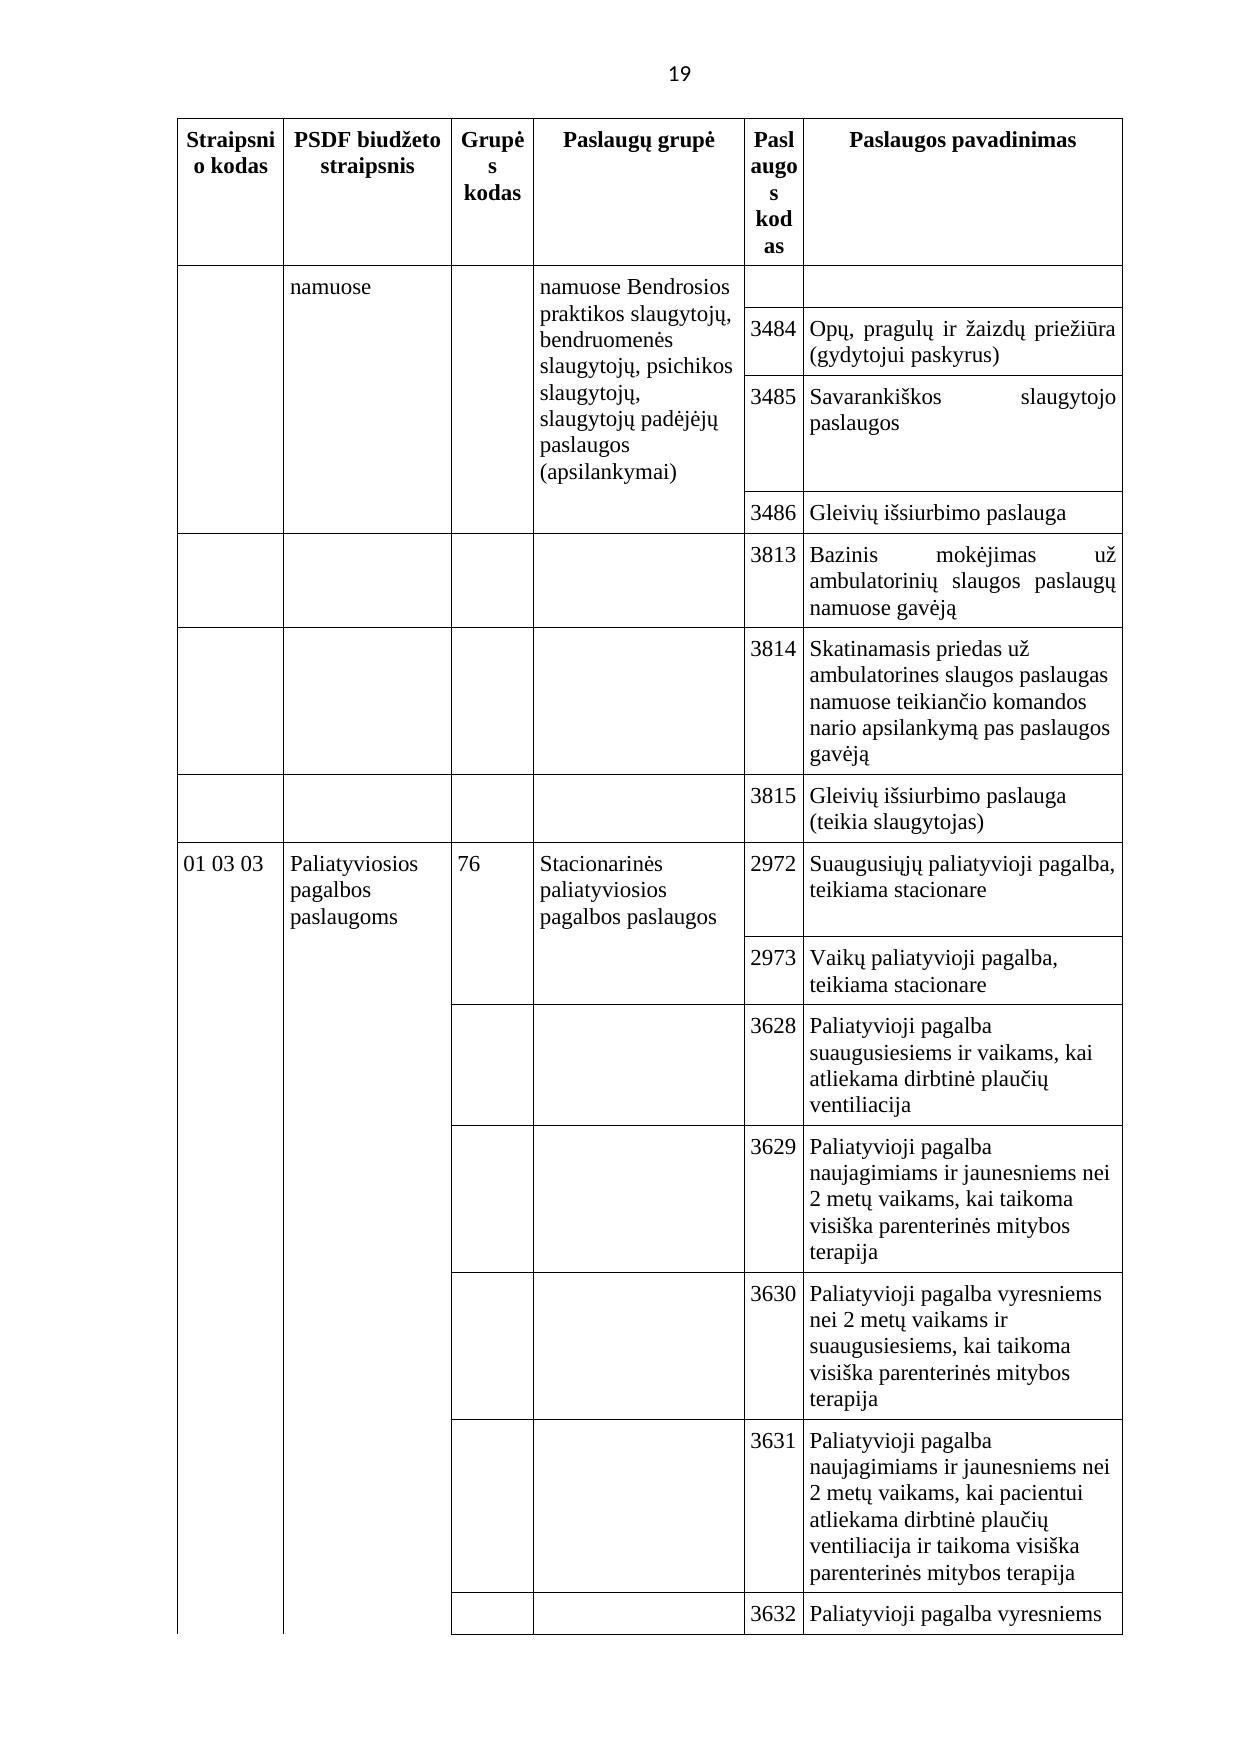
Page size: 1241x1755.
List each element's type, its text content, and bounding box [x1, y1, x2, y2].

table_cell [452, 491, 533, 533]
table_cell [178, 375, 283, 491]
table_cell [534, 534, 744, 627]
table_cell Paliatyvioji pagalba vyresniems [804, 1593, 1122, 1633]
table_cell [452, 1593, 533, 1633]
table_cell Savarankiškos slaugytojo paslaugos [804, 376, 1122, 491]
table_cell [178, 936, 283, 1004]
table_cell [534, 628, 744, 774]
table_cell [284, 775, 451, 842]
table_header PSDF biudžeto straipsnis [284, 119, 451, 265]
table_cell Suaugusiųjų paliatyvioji pagalba, teikiama stacionare [804, 843, 1122, 936]
table_cell [178, 1272, 283, 1419]
table_cell 76 [452, 843, 533, 936]
table_cell [452, 375, 533, 491]
table_cell 3814 [745, 628, 803, 774]
table_cell [452, 1005, 533, 1125]
table_cell [284, 1004, 451, 1125]
table_cell [284, 491, 451, 533]
table_cell [178, 307, 283, 374]
table_cell [534, 1273, 744, 1419]
table_cell 3632 [745, 1593, 803, 1633]
table_cell 3631 [745, 1420, 803, 1592]
table_cell [452, 1273, 533, 1419]
table_cell [178, 1125, 283, 1272]
table_cell [452, 775, 533, 842]
table_cell [534, 491, 744, 533]
table_cell Opų, pragulų ir žaizdų priežiūra (gydytojui paskyrus) [804, 308, 1122, 374]
table_cell [745, 266, 803, 307]
table_cell [534, 775, 744, 842]
table_cell [284, 534, 451, 627]
table_header Straipsnio kodas [178, 119, 283, 265]
table_cell Paliatyvioji pagalba naujagimiams ir jaunesniems nei 2 metų vaikams, kai pacientui atliekama dirbtinė plaučių ventiliacija ir taikoma visiška parenterinės mitybos terapija [804, 1420, 1122, 1592]
table_cell 3486 [745, 492, 803, 533]
table_cell Stacionarinės paliatyviosios pagalbos paslaugos [534, 843, 744, 1004]
table_cell [452, 266, 533, 307]
table_cell [178, 1004, 283, 1125]
table_cell [178, 1592, 283, 1633]
table_cell Paliatyvioji pagalba vyresniems nei 2 metų vaikams ir suaugusiesiems, kai taikoma visiška parenterinės mitybos terapija [804, 1273, 1122, 1419]
table_cell [178, 266, 283, 307]
table_cell 3629 [745, 1126, 803, 1272]
table_cell 2972 [745, 843, 803, 936]
table_cell 3630 [745, 1273, 803, 1419]
table_header Grupės kodas [452, 119, 533, 265]
table_cell [534, 1420, 744, 1592]
table_cell 01 03 03 [178, 843, 283, 936]
table_cell 3485 [745, 376, 803, 491]
table_cell Bazinis mokėjimas už ambulatorinių slaugos paslaugų namuose gavėją [804, 534, 1122, 627]
table_cell [452, 1126, 533, 1272]
table_cell namuose [284, 266, 451, 307]
table_cell [178, 534, 283, 627]
table_cell [178, 775, 283, 842]
table_cell [178, 491, 283, 533]
table_cell namuose Bendrosios praktikos slaugytojų, bendruomenės slaugytojų, psichikos slaugytojų, slaugytojų padėjėjų paslaugos (apsilankymai) [534, 266, 744, 491]
table_cell [452, 936, 533, 1004]
table_cell [284, 628, 451, 774]
table_cell Paliatyvioji pagalba suaugusiesiems ir vaikams, kai atliekama dirbtinė plaučių ventiliacija [804, 1005, 1122, 1125]
table_cell [284, 307, 451, 374]
table_cell 3813 [745, 534, 803, 627]
table_cell [284, 1272, 451, 1419]
table_cell [534, 1593, 744, 1633]
table_cell [452, 628, 533, 774]
table_header Paslaugos pavadinimas [804, 119, 1122, 265]
table_cell 2973 [745, 937, 803, 1004]
table_cell Vaikų paliatyvioji pagalba, teikiama stacionare [804, 937, 1122, 1004]
table_cell [284, 936, 451, 1004]
table_cell 3484 [745, 308, 803, 374]
table_cell [284, 1125, 451, 1272]
table_cell [284, 375, 451, 491]
table_cell [452, 534, 533, 627]
table_cell [452, 1420, 533, 1592]
table_header Paslaugos kodas [745, 119, 803, 265]
table_cell [534, 1005, 744, 1125]
table_cell Gleivių išsiurbimo paslauga [804, 492, 1122, 533]
table_cell Paliatyviosios pagalbos paslaugoms [284, 843, 451, 936]
table_cell [178, 1419, 283, 1592]
table_cell 3815 [745, 775, 803, 842]
table_cell [534, 1126, 744, 1272]
table_cell [452, 307, 533, 374]
table_cell [284, 1419, 451, 1592]
table_cell [178, 628, 283, 774]
table_cell [804, 266, 1122, 307]
table_cell 3628 [745, 1005, 803, 1125]
table_header Paslaugų grupė [534, 119, 744, 265]
table_cell Skatinamasis priedas už ambulatorines slaugos paslaugas namuose teikiančio komandos nario apsilankymą pas paslaugos gavėją [804, 628, 1122, 774]
table_cell [284, 1592, 451, 1633]
table_cell Paliatyvioji pagalba naujagimiams ir jaunesniems nei 2 metų vaikams, kai taikoma visiška parenterinės mitybos terapija [804, 1126, 1122, 1272]
table_cell Gleivių išsiurbimo paslauga (teikia slaugytojas) [804, 775, 1122, 842]
